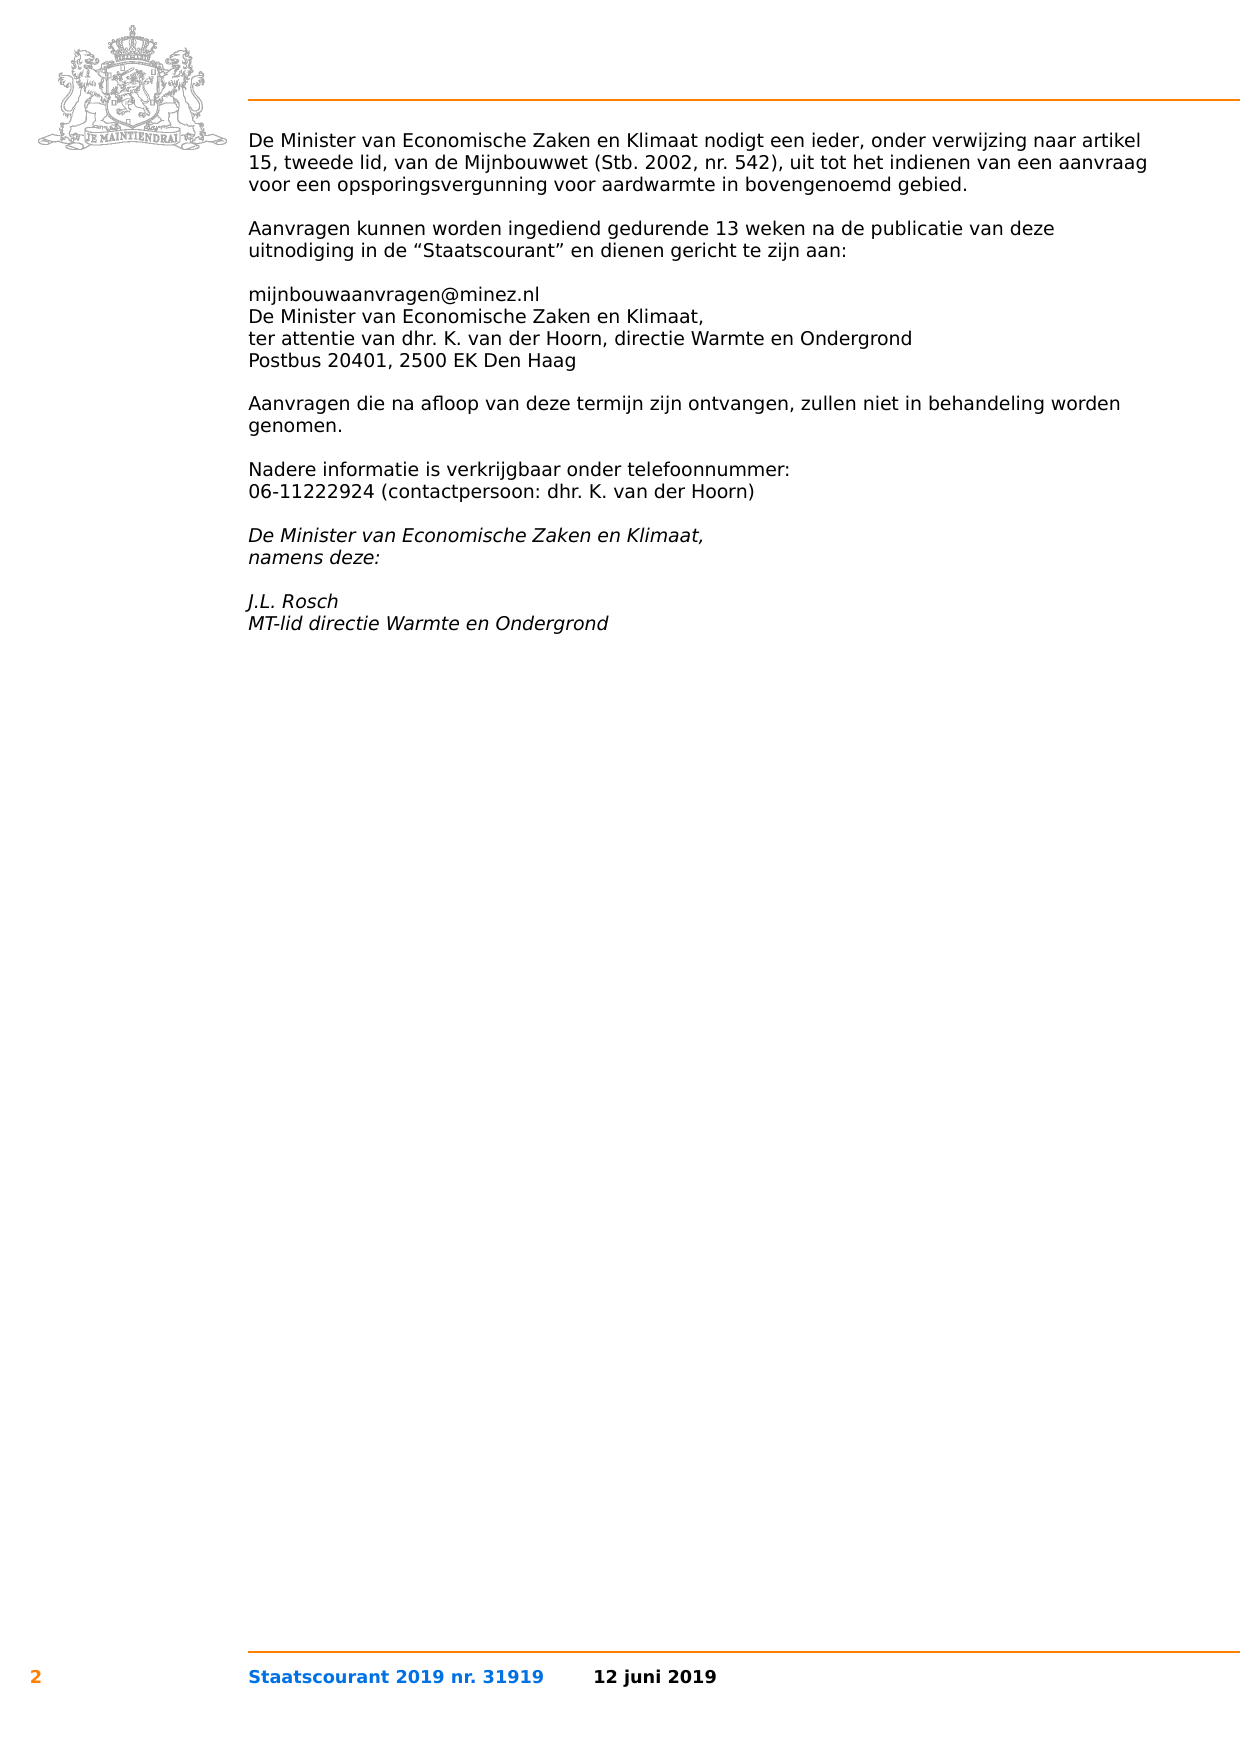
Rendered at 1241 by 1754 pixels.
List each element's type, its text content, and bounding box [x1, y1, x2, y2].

text mijnbouwaanvragen@minez.nl [248, 283, 1163, 306]
text Nadere informatie is verkrijgbaar onder telefoonnummer: [248, 459, 1163, 481]
text Postbus 20401, 2500 EK Den Haag [248, 349, 1163, 371]
text ter attentie van dhr. K. van der Hoorn, directie Warmte en Ondergrond [248, 327, 1163, 349]
text Aanvragen kunnen worden ingediend gedurende 13 weken na de publicatie van deze uitnodiging in de “Staatscourant” en dienen gericht te zijn aan: [248, 218, 1163, 262]
text De Minister van Economische Zaken en Klimaat, [248, 306, 1163, 327]
picture [38, 25, 227, 150]
text De Minister van Economische Zaken en Klimaat nodigt een ieder, onder verwijzing naar artikel 15, tweede lid, van de Mijnbouwwet (Stb. 2002, nr. 542), uit tot het indienen van een aanvraag voor een opsporingsvergunning voor aardwarmte in bovengenoemd gebied. [248, 130, 1163, 196]
text 06-11222924 (contactpersoon: dhr. K. van der Hoorn) [248, 481, 1163, 503]
text De Minister van Economische Zaken en Klimaat, namens deze: J.L. Rosch MT-lid directie Warmte en Ondergrond [248, 525, 1163, 635]
text Aanvragen die na afloop van deze termijn zijn ontvangen, zullen niet in behandeling worden genomen. [248, 393, 1163, 437]
